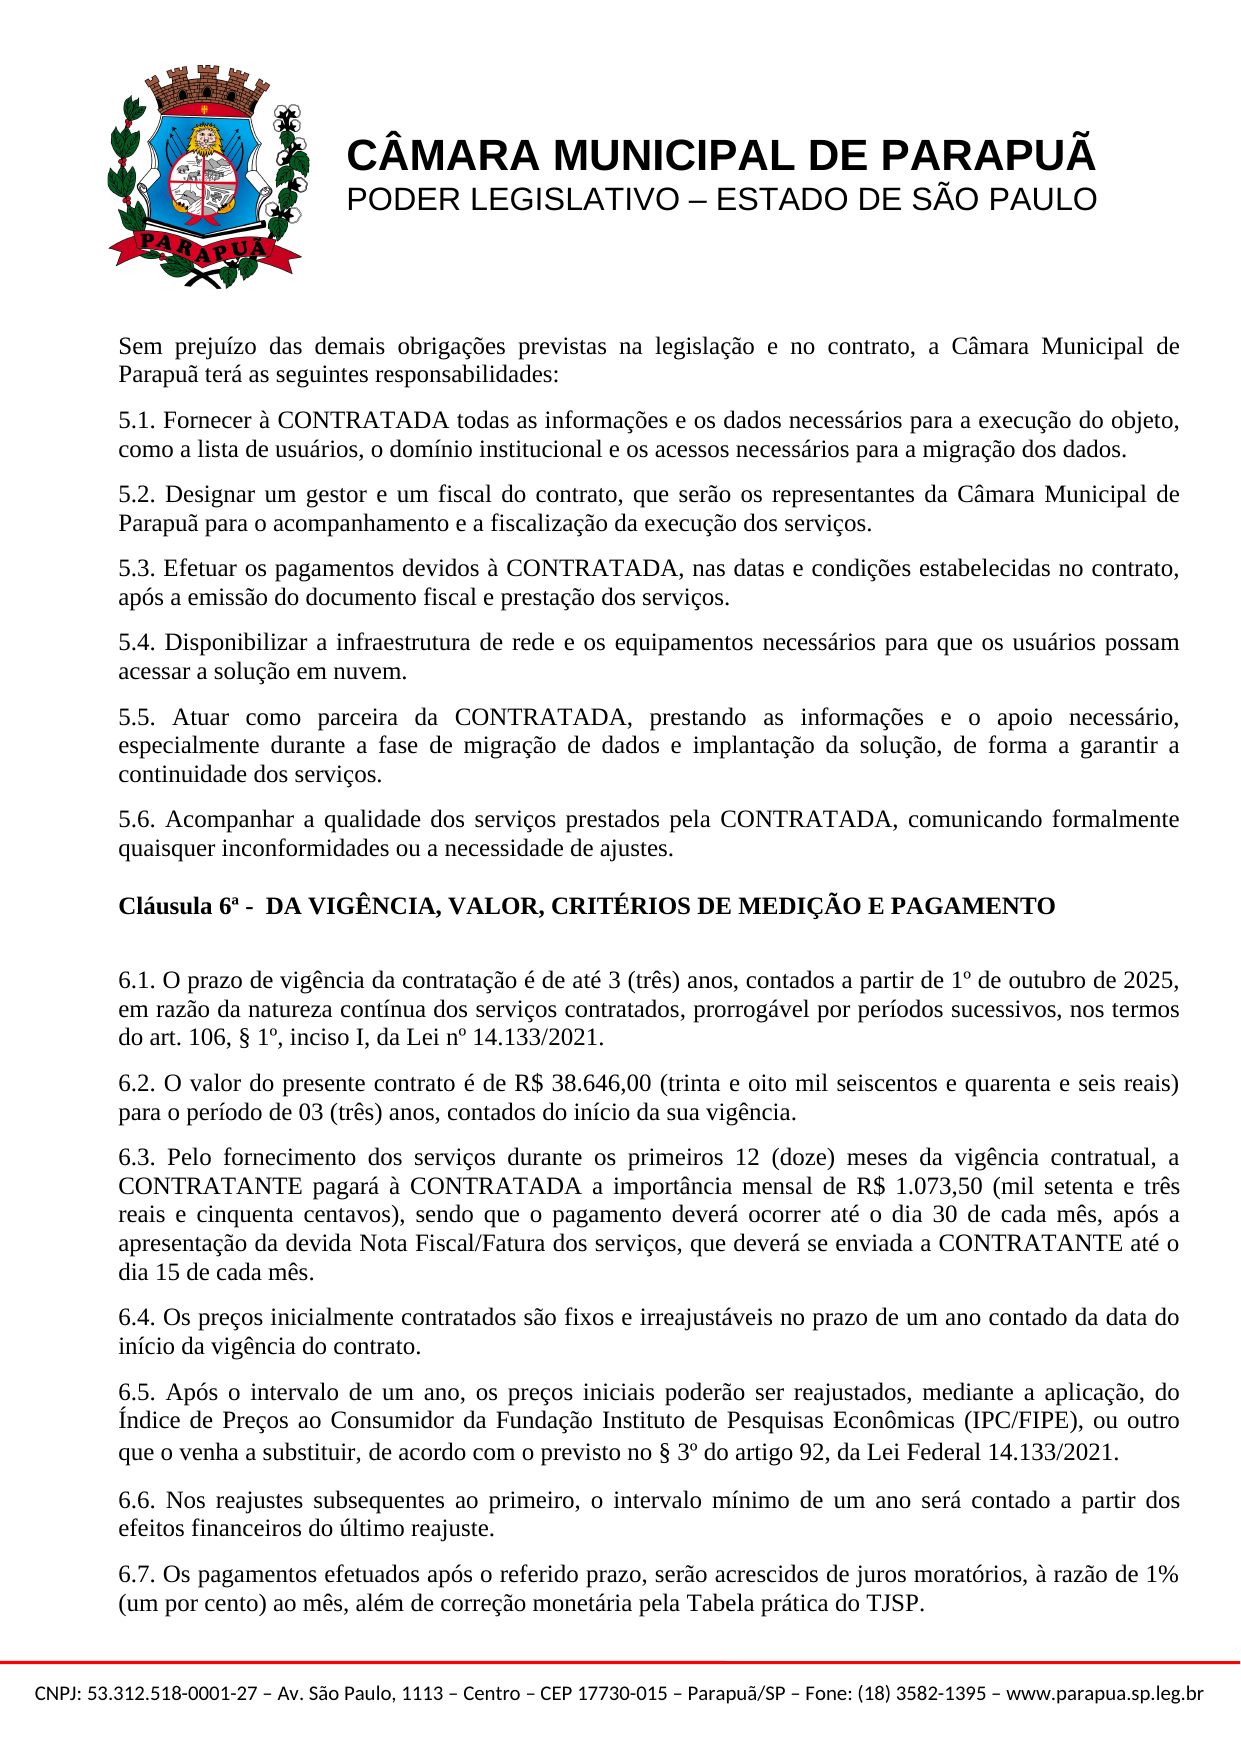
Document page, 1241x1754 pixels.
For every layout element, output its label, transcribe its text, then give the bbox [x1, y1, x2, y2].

text 6.6. Nos reajustes subsequentes ao primeiro, o intervalo mínimo de um ano será contado a partir dos efeitos financeiros do último reajuste. [118, 1485, 1181, 1542]
text 5.3. Efetuar os pagamentos devidos à CONTRATADA, nas datas e condições estabelecidas no contrato, após a emissão do documento fiscal e prestação dos serviços. [118, 553, 1181, 611]
text Sem prejuízo das demais obrigações previstas na legislação e no contrato, a Câmara Municipal de Parapuã terá as seguintes responsabilidades: [118, 331, 1181, 388]
picture [107, 65, 310, 289]
text 6.7. Os pagamentos efetuados após o referido prazo, serão acrescidos de juros moratórios, à razão de 1% (um por cento) ao mês, além de correção monetária pela Tabela prática do TJSP. [118, 1559, 1181, 1616]
text 6.4. Os preços inicialmente contratados são fixos e irreajustáveis no prazo de um ano contado da data do início da vigência do contrato. [118, 1302, 1181, 1360]
text 5.6. Acompanhar a qualidade dos serviços prestados pela CONTRATADA, comunicando formalmente quaisquer inconformidades ou a necessidade de ajustes. [118, 804, 1181, 862]
text Cláusula 6ª - DA VIGÊNCIA, VALOR, CRITÉRIOS DE MEDIÇÃO E PAGAMENTO [118, 891, 1181, 919]
text 5.5. Atuar como parceira da CONTRATADA, prestando as informações e o apoio necessário, especialmente durante a fase de migração de dados e implantação da solução, de forma a garantir a continuidade dos serviços. [118, 702, 1181, 788]
text 5.4. Disponibilizar a infraestrutura de rede e os equipamentos necessários para que os usuários possam acessar a solução em nuvem. [118, 627, 1181, 685]
text 6.2. O valor do presente contrato é de R$ 38.646,00 (trinta e oito mil seiscentos e quarenta e seis reais) para o período de 03 (três) anos, contados do início da sua vigência. [118, 1068, 1181, 1125]
text 6.5. Após o intervalo de um ano, os preços iniciais poderão ser reajustados, mediante a aplicação, do Índice de Preços ao Consumidor da Fundação Instituto de Pesquisas Econômicas (IPC/FIPE), ou outro que o venha a substituir, de acordo com o previsto no § 3º do artigo 92, da Lei Federal 14.133/2021. [118, 1377, 1181, 1468]
text 6.3. Pelo fornecimento dos serviços durante os primeiros 12 (doze) meses da vigência contratual, a CONTRATANTE pagará à CONTRATADA a importância mensal de R$ 1.073,50 (mil setenta e três reais e cinquenta centavos), sendo que o pagamento deverá ocorrer até o dia 30 de cada mês, após a apresentação da devida Nota Fiscal/Fatura dos serviços, que deverá se enviada a CONTRATANTE até o dia 15 de cada mês. [118, 1142, 1181, 1286]
text 6.1. O prazo de vigência da contratação é de até 3 (três) anos, contados a partir de 1º de outubro de 2025, em razão da natureza contínua dos serviços contratados, prorrogável por períodos sucessivos, nos termos do art. 106, § 1º, inciso I, da Lei nº 14.133/2021. [118, 965, 1181, 1051]
text 5.1. Fornecer à CONTRATADA todas as informações e os dados necessários para a execução do objeto, como a lista de usuários, o domínio institucional e os acessos necessários para a migração dos dados. [118, 405, 1181, 462]
text 5.2. Designar um gestor e um fiscal do contrato, que serão os representantes da Câmara Municipal de Parapuã para o acompanhamento e a fiscalização da execução dos serviços. [118, 479, 1181, 537]
